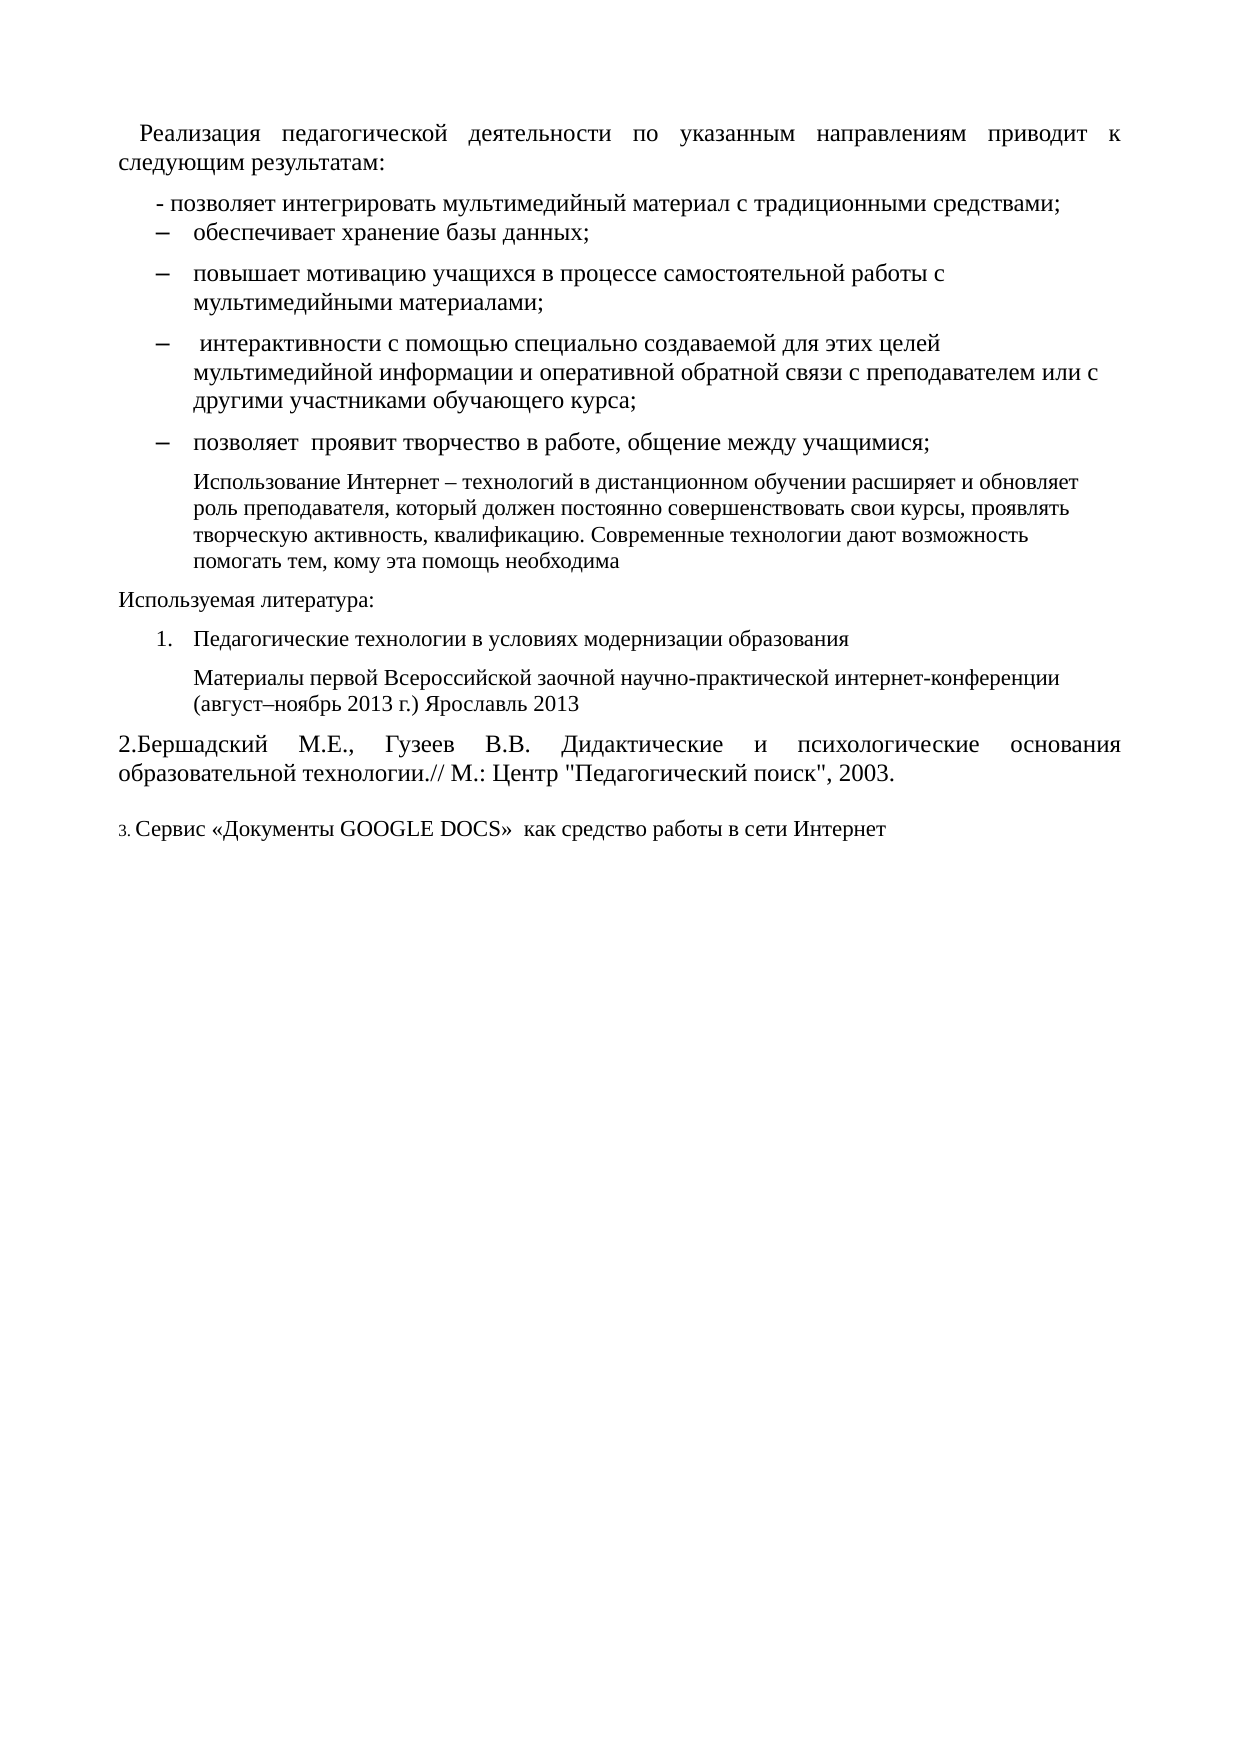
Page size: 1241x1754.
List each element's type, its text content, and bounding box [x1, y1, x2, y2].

list интерактивности с помощью специально создаваемой для этих целей мультимедийной информации и оперативной обратной связи с преподавателем или с другими участниками обучающего курса; [156, 328, 1122, 414]
text Реализация педагогической деятельности по указанным направлениям приводит к следующим результатам: [118, 118, 1122, 176]
text - позволяет интегрировать мультимедийный материал с традиционными средствами; [118, 188, 1122, 217]
text Используемая литература: [118, 586, 1122, 612]
text 3. Сервис «Документы GOOGLE DOCS» как средство работы в сети Интернет [118, 815, 1122, 842]
list Использование Интернет – технологий в дистанционном обучении расширяет и обновляет роль преподавателя, который должен постоянно совершенствовать свои курсы, проявлять творческую активность, квалификацию. Современные технологии дают возможность помогать тем, кому эта помощь необходима [156, 468, 1122, 573]
list повышает мотивацию учащихся в процессе самостоятельной работы с мультимедийными материалами; [156, 258, 1122, 316]
list Материалы первой Всероссийской заочной научно-практической интернет-конференции (август–ноябрь 2013 г.) Ярославль 2013 [156, 664, 1122, 716]
list позволяет проявит творчество в работе, общение между учащимися; [156, 427, 1122, 456]
list обеспечивает хранение базы данных; [156, 217, 1122, 246]
list Педагогические технологии в условиях модернизации образования [156, 625, 1122, 651]
text 2.Бершадский М.Е., Гузеев В.В. Дидактические и психологические основания образовательной технологии.// М.: Центр "Педагогический поиск", 2003. [118, 729, 1122, 786]
